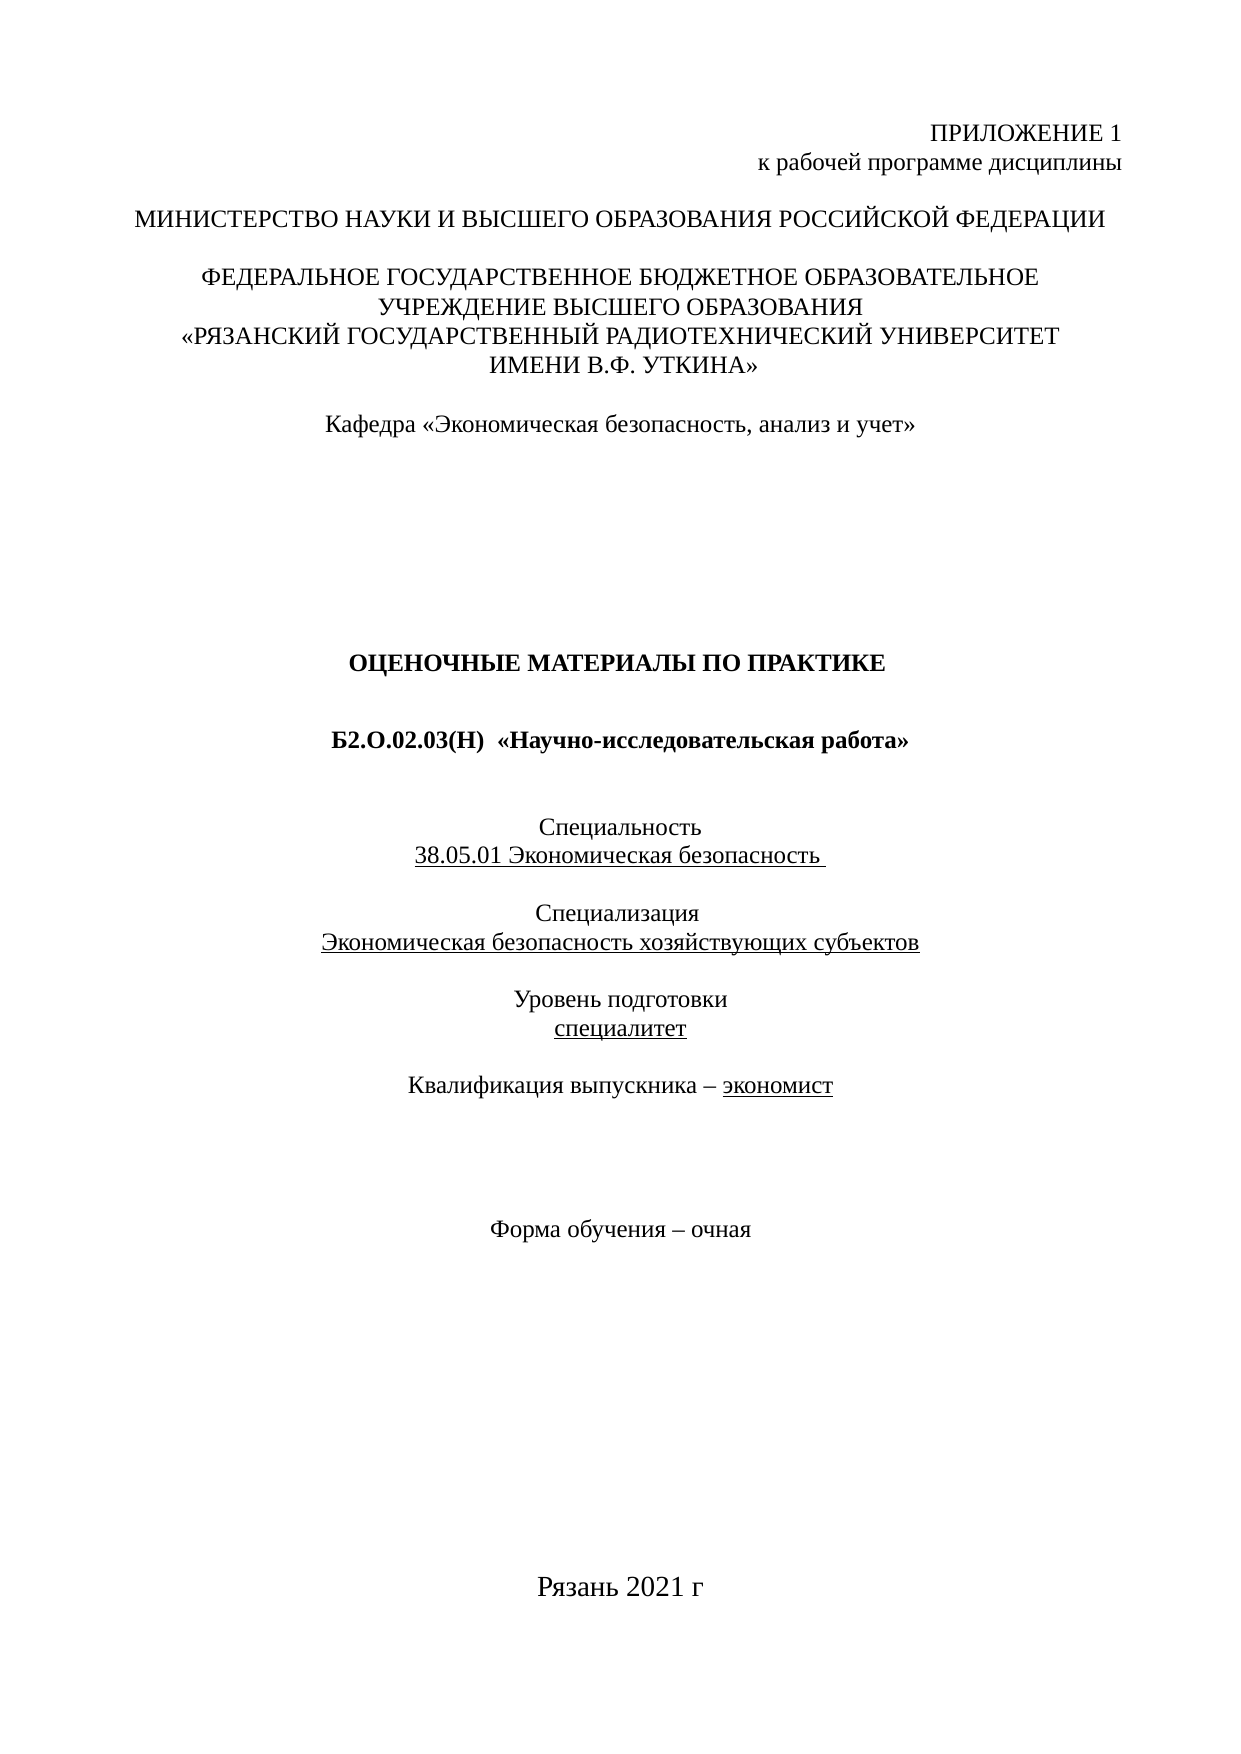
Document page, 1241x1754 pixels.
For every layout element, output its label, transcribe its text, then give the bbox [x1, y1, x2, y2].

text к рабочей программе дисциплины [118, 147, 1122, 176]
text ПРИЛОЖЕНИЕ 1 [118, 118, 1122, 147]
text ИМЕНИ В.Ф. УТКИНА» [119, 350, 1122, 379]
text специалитет [119, 1013, 1122, 1042]
text ОЦЕНОЧНЫЕ МАТЕРИАЛЫ ПО ПРАКТИКЕ [119, 648, 1122, 677]
text Специальность [118, 812, 1122, 841]
text Форма обучения – очная [119, 1214, 1122, 1243]
text Экономическая безопасность хозяйствующих субъектов [119, 927, 1122, 956]
text ФЕДЕРАЛЬНОЕ ГОСУДАРСТВЕННОЕ БЮДЖЕТНОЕ ОБРАЗОВАТЕЛЬНОЕ [119, 262, 1122, 291]
text 38.05.01 Экономическая безопасность [119, 841, 1122, 869]
text МИНИСТЕРСТВО НАУКИ И ВЫСШЕГО ОБРАЗОВАНИЯ РОССИЙСКОЙ ФЕДЕРАЦИИ [118, 204, 1122, 233]
text Уровень подготовки [119, 984, 1122, 1013]
text Рязань 2021 г [118, 1569, 1122, 1602]
text Кафедра «Экономическая безопасность, анализ и учет» [119, 409, 1122, 437]
text Квалификация выпускника – экономист [119, 1071, 1122, 1099]
text УЧРЕЖДЕНИЕ ВЫСШЕГО ОБРАЗОВАНИЯ [119, 292, 1122, 320]
text «РЯЗАНСКИЙ ГОСУДАРСТВЕННЫЙ РАДИОТЕХНИЧЕСКИЙ УНИВЕРСИТЕТ [119, 321, 1122, 350]
text Специализация [119, 898, 1122, 927]
text Б2.О.02.03(Н) «Научно-исследовательская работа» [118, 726, 1122, 754]
